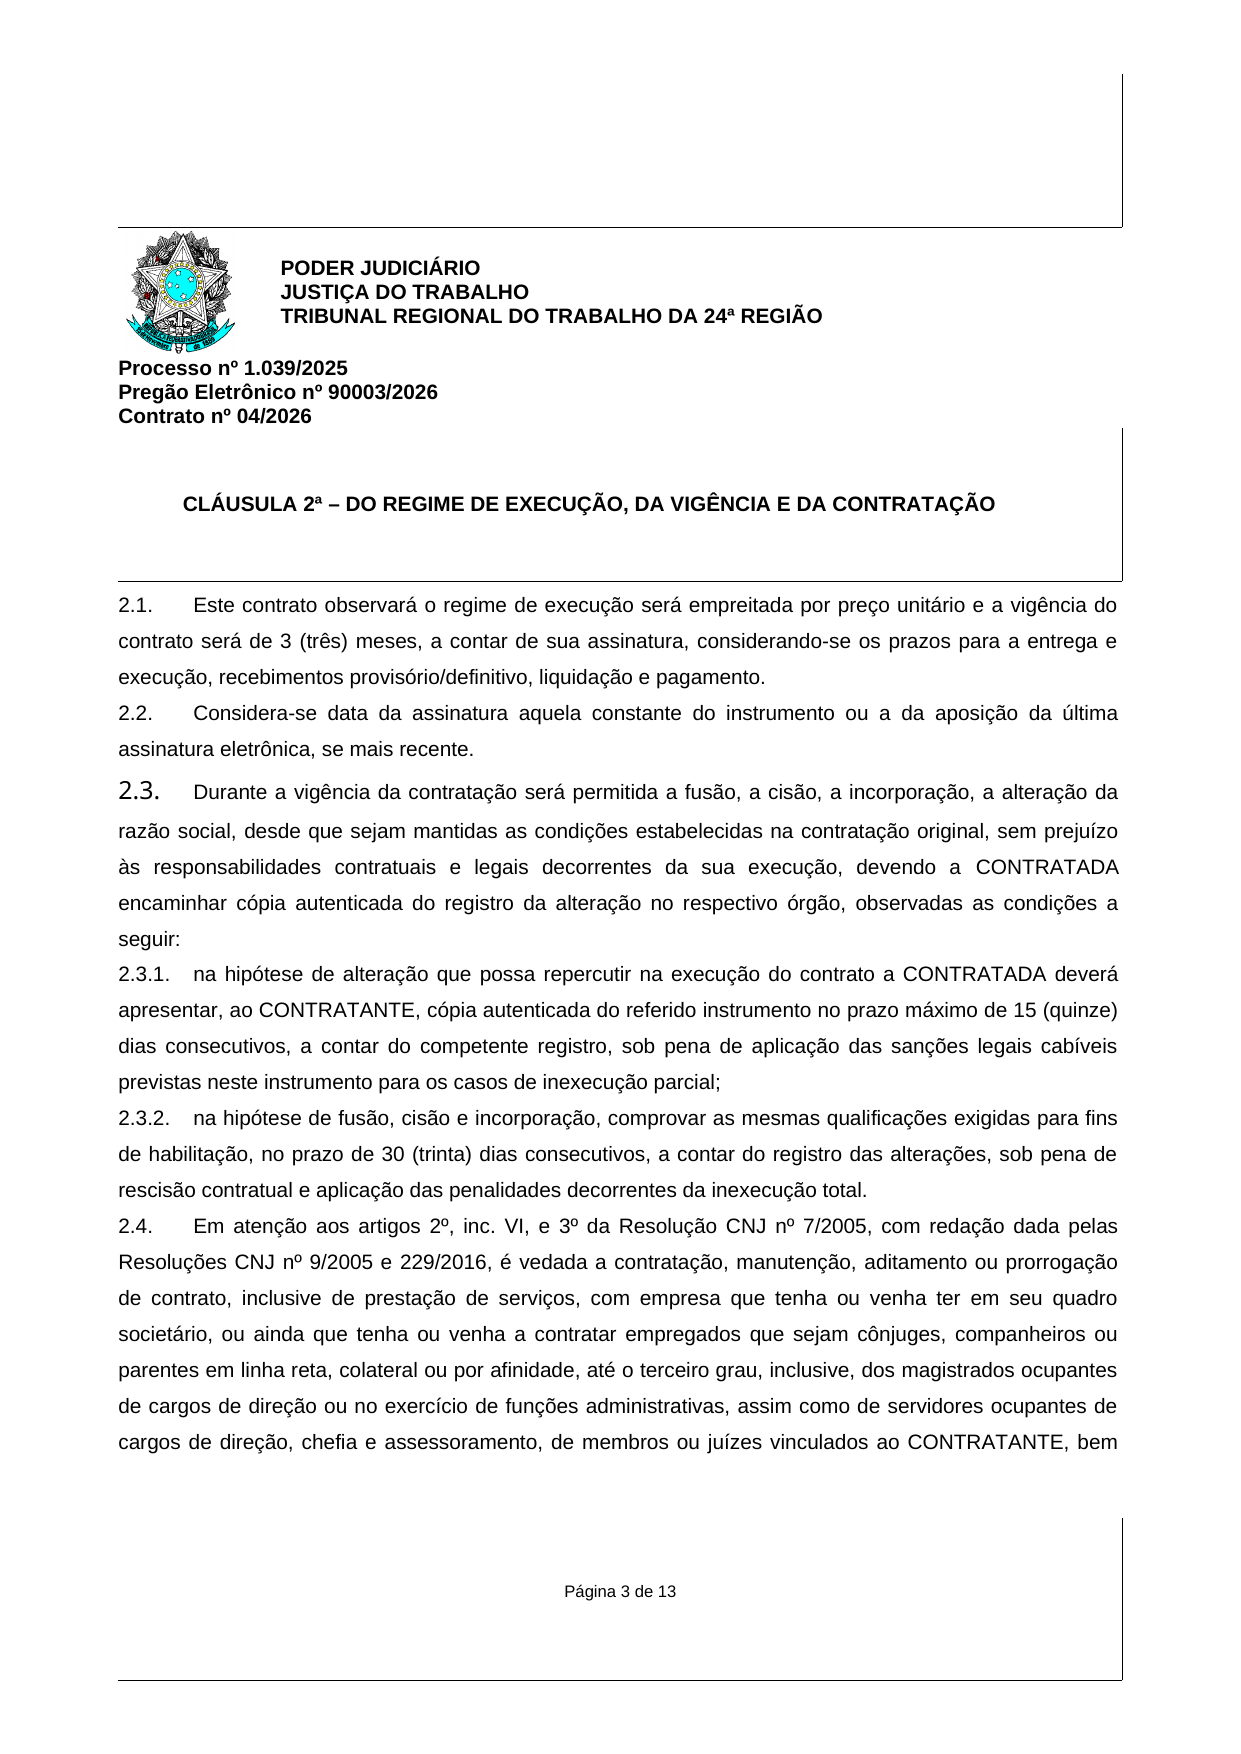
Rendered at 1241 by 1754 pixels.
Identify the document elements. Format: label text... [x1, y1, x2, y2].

list na hipótese de alteração que possa repercutir na execução do contrato a CONTRATADA deverá apresentar, ao CONTRATANTE, cópia autenticada do referido instrumento no prazo máximo de 15 (quinze) dias consecutivos, a contar do competente registro, sob pena de aplicação das sanções legais cabíveis previstas neste instrumento para os casos de inexecução parcial; [118, 962, 1119, 1094]
text CLÁUSULA 2ª – DO REGIME DE EXECUÇÃO, DA VIGÊNCIA E DA CONTRATAÇÃO [118, 428, 1122, 581]
list Este contrato observará o regime de execução será empreitada por preço unitário e a vigência do contrato será de 3 (três) meses, a contar de sua assinatura, considerando-se os prazos para a entrega e execução, recebimentos provisório/definitivo, liquidação e pagamento. [118, 593, 1119, 689]
list Em atenção aos artigos 2º, inc. VI, e 3º da Resolução CNJ nº 7/2005, com redação dada pelas Resoluções CNJ nº 9/2005 e 229/2016, é vedada a contratação, manutenção, aditamento ou prorrogação de contrato, inclusive de prestação de serviços, com empresa que tenha ou venha ter em seu quadro societário, ou ainda que tenha ou venha a contratar empregados que sejam cônjuges, companheiros ou parentes em linha reta, colateral ou por afinidade, até o terceiro grau, inclusive, dos magistrados ocupantes de cargos de direção ou no exercício de funções administrativas, assim como de servidores ocupantes de cargos de direção, chefia e assessoramento, de membros ou juízes vinculados ao CONTRATANTE, bem [118, 1214, 1119, 1453]
list Durante a vigência da contratação será permitida a fusão, a cisão, a incorporação, a alteração da razão social, desde que sejam mantidas as condições estabelecidas na contratação original, sem prejuízo às responsabilidades contratuais e legais decorrentes da sua execução, devendo a CONTRATADA encaminhar cópia autenticada do registro da alteração no respectivo órgão, observadas as condições a seguir: [118, 772, 1119, 950]
list Considera-se data da assinatura aquela constante do instrumento ou a da aposição da última assinatura eletrônica, se mais recente. [118, 701, 1119, 761]
list na hipótese de fusão, cisão e incorporação, comprovar as mesmas qualificações exigidas para fins de habilitação, no prazo de 30 (trinta) dias consecutivos, a contar do registro das alterações, sob pena de rescisão contratual e aplicação das penalidades decorrentes da inexecução total. [118, 1106, 1119, 1202]
